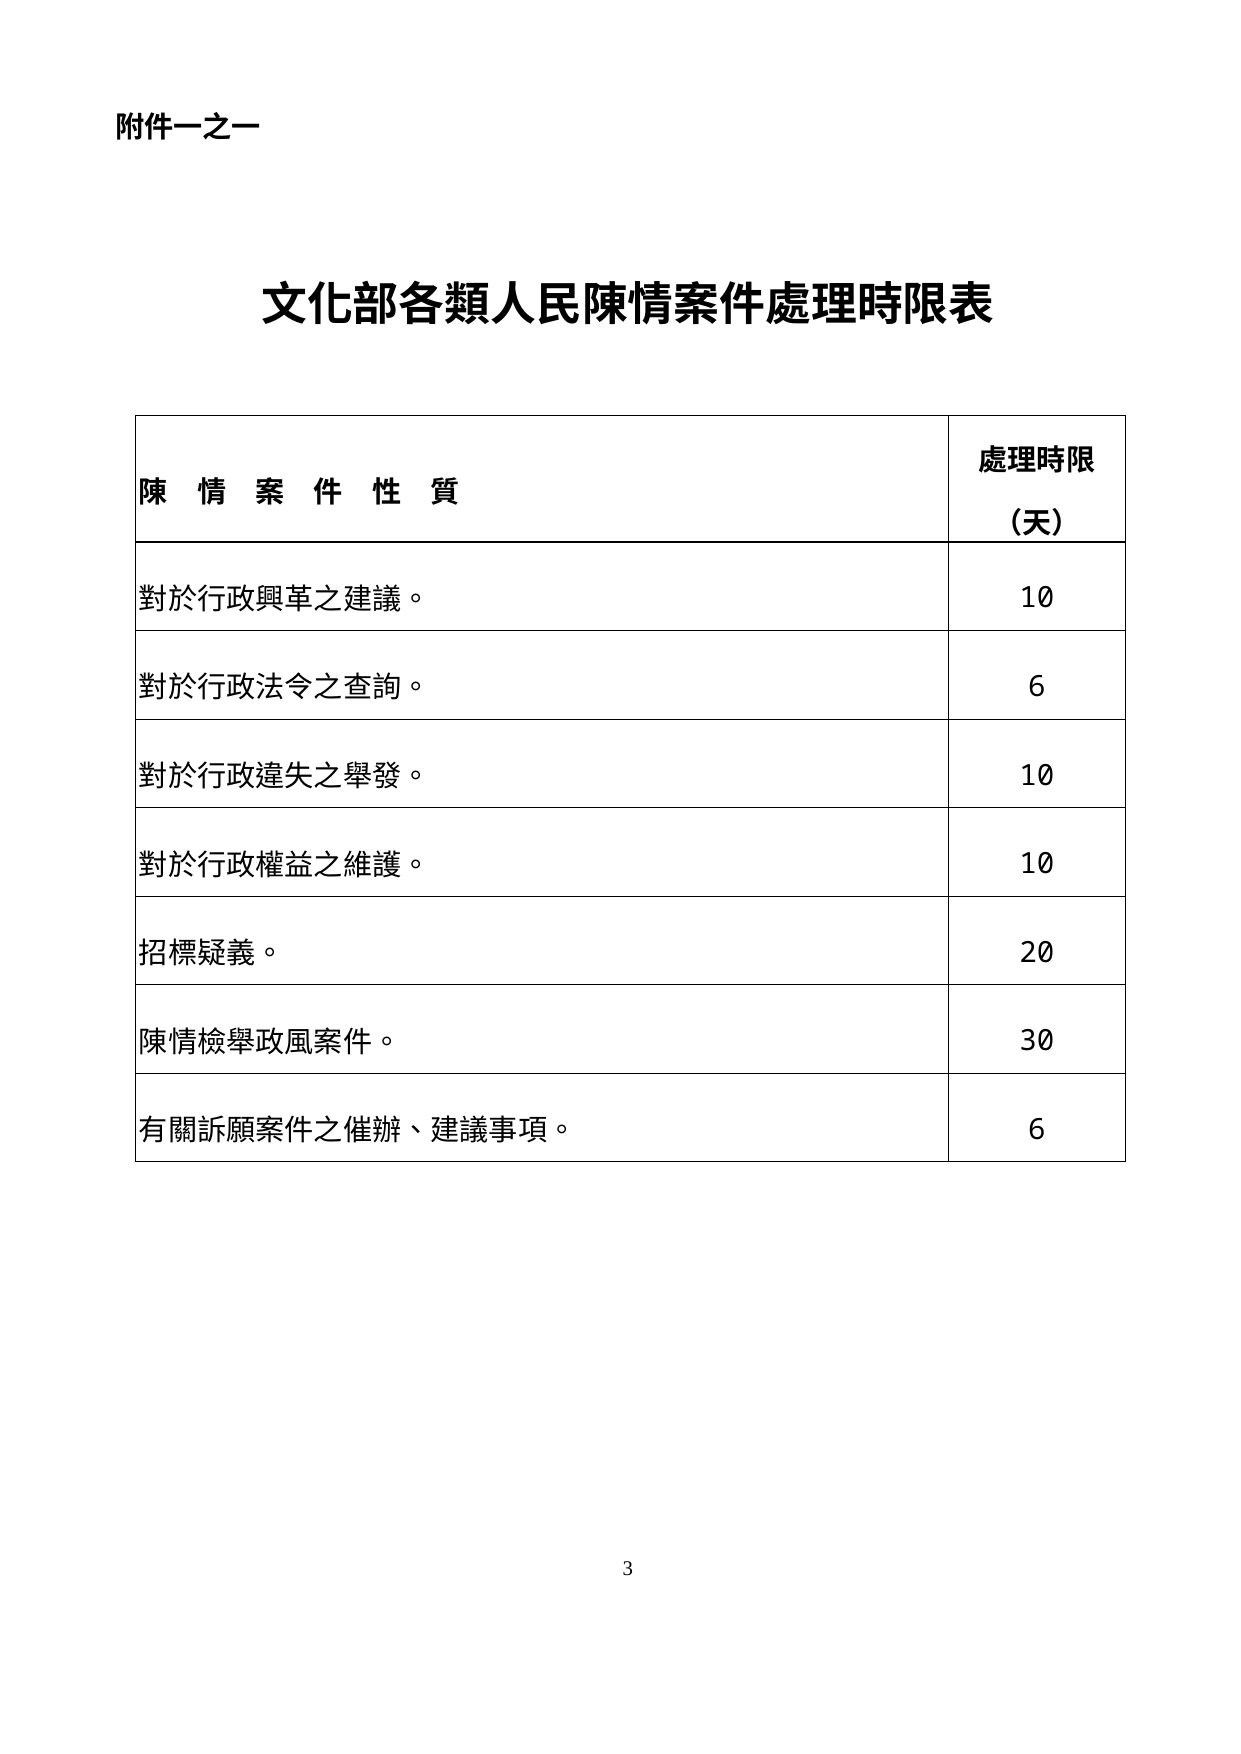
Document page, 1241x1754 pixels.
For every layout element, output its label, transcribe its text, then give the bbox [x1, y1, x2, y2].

table_cell 6 [949, 631, 1125, 718]
table_cell 對於行政法令之查詢。 [136, 631, 948, 718]
table_cell 20 [949, 897, 1125, 984]
table_cell 招標疑義。 [136, 897, 948, 984]
table_cell 10 [949, 720, 1125, 807]
table_cell 10 [949, 808, 1125, 896]
text 附件一之一 [115, 104, 265, 146]
table_cell 6 [949, 1074, 1125, 1161]
table_cell 30 [949, 985, 1125, 1073]
table_cell 對於行政權益之維護。 [136, 808, 948, 896]
table_cell 對於行政違失之舉發。 [136, 720, 948, 807]
table_cell 對於行政興革之建議。 [136, 543, 948, 630]
table_header 陳 情 案 件 性 質 [136, 416, 948, 541]
table_header 處理時限 （天） [949, 416, 1125, 541]
table_cell 10 [949, 543, 1125, 630]
table_cell 有關訴願案件之催辦、建議事項。 [136, 1074, 948, 1161]
table_cell 陳情檢舉政風案件。 [136, 985, 948, 1073]
text 文化部各類人民陳情案件處理時限表 [133, 228, 1122, 353]
